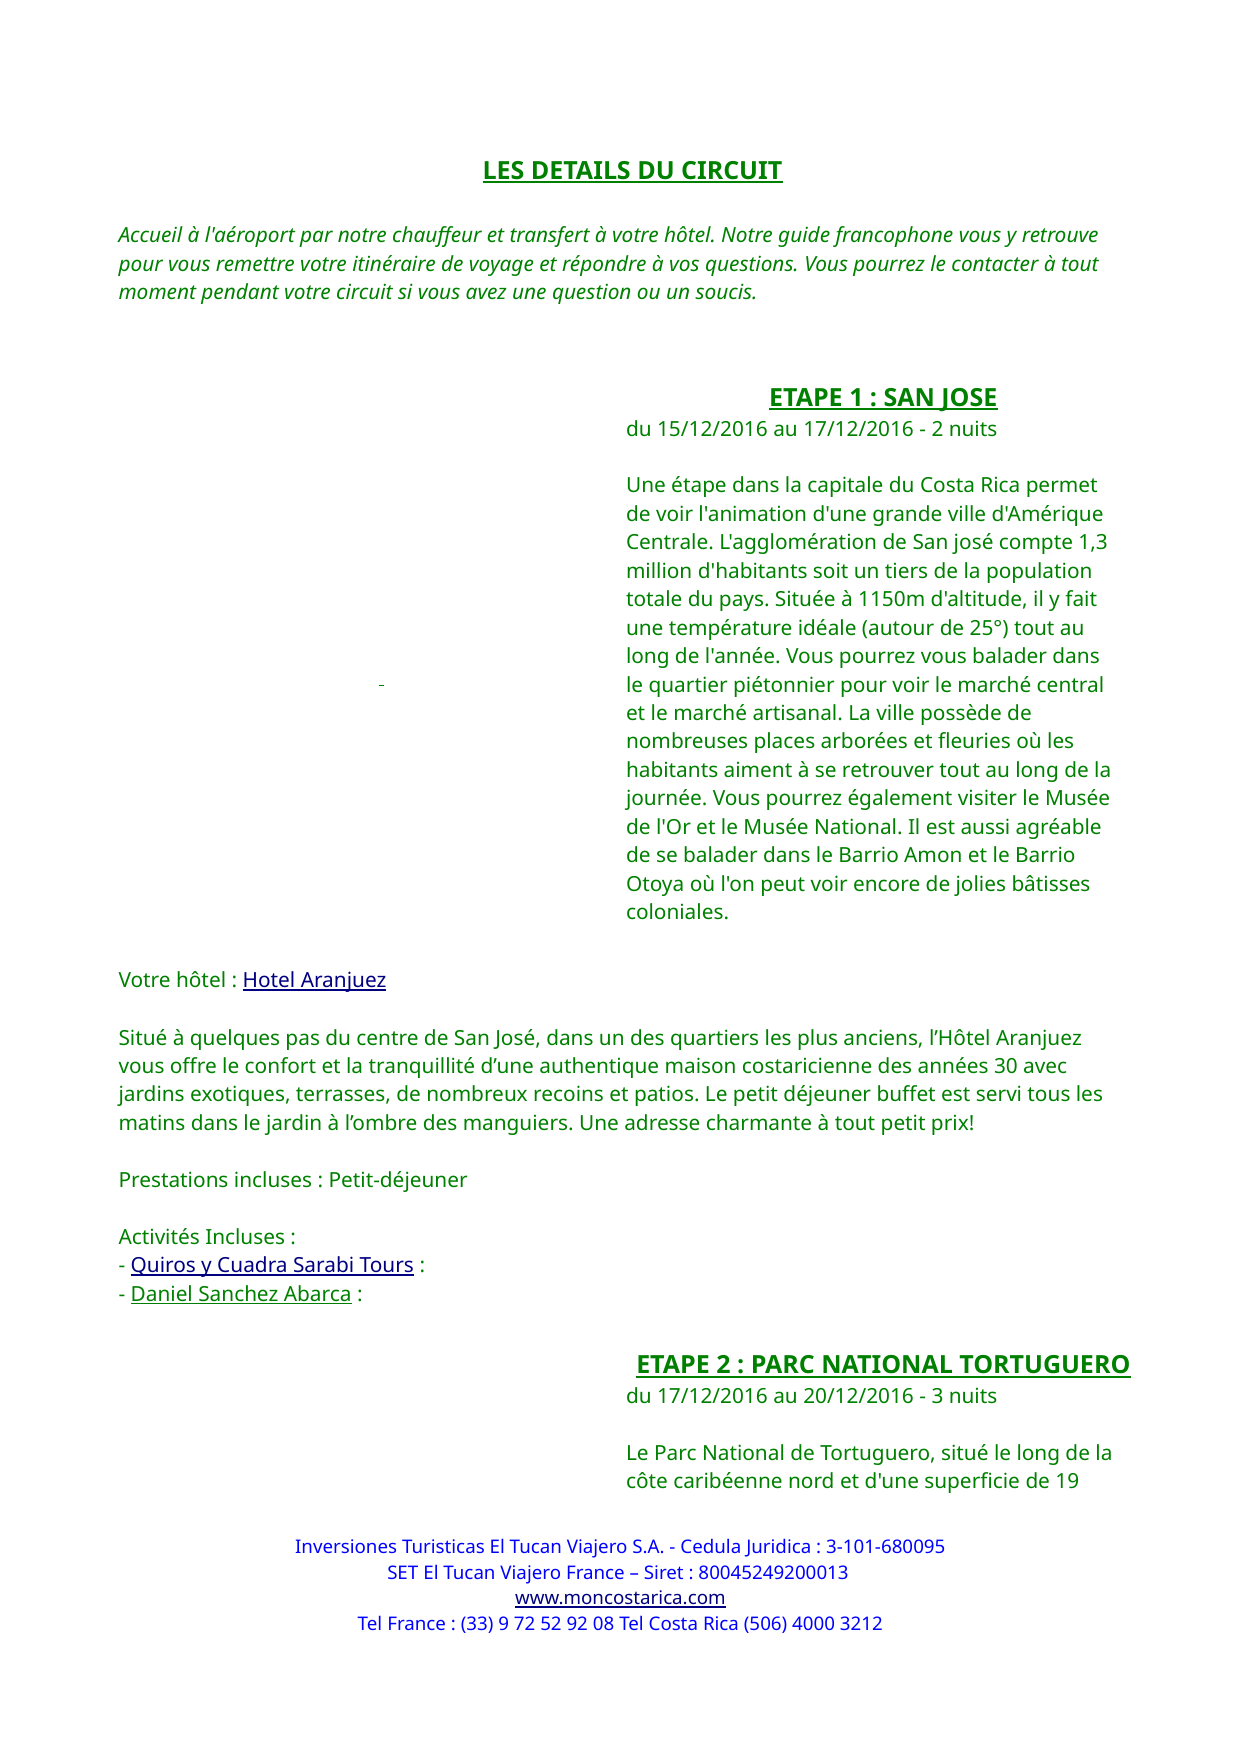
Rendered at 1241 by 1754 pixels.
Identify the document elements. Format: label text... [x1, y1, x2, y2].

table_header [118, 1341, 620, 1501]
table_header ETAPE 1 : SAN JOSE du 15/12/2016 au 17/12/2016 - 2 nuits Une étape dans la capitale du Costa Rica permet de voir l'animation d'une grande ville d'Amérique Centrale. L'agglomération de San josé compte 1,3 million d'habitants soit un tiers de la population totale du pays. Située à 1150m d'altitude, il y fait une température idéale (autour de 25°) tout au long de l'année. Vous pourrez vous balader dans le quartier piétonnier pour voir le marché central et le marché artisanal. La ville possède de nombreuses places arborées et fleuries où les habitants aiment à se retrouver tout au long de la journée. Vous pourrez également visiter le Musée de l'Or et le Musée National. Il est aussi agréable de se balader dans le Barrio Amon et le Barrio Otoya où l'on peut voir encore de jolies bâtisses coloniales. [620, 374, 1122, 931]
text Situé à quelques pas du centre de San José, dans un des quartiers les plus anciens, l’Hôtel Aranjuez vous offre le confort et la tranquillité d’une authentique maison costaricienne des années 30 avec jardins exotiques, terrasses, de nombreux recoins et patios. Le petit déjeuner buffet est servi tous les matins dans le jardin à l’ombre des manguiers. Une adresse charmante à tout petit prix! [118, 1023, 1122, 1136]
text Prestations incluses : Petit-déjeuner [118, 1165, 1122, 1193]
table_header ETAPE 2 : PARC NATIONAL TORTUGUERO du 17/12/2016 au 20/12/2016 - 3 nuits Le Parc National de Tortuguero, situé le long de la côte caribéenne nord et d'une superficie de 19 000 hectares, comprend des marécages qui s'enfoncent dans les terres, une portion de côte d'une vingtaine de kilomètres qui sert de site de ponte aux tortues et une portion d'eaux territoriales. Le Parc est composé d'un labyrinthe de canaux qui permettent d'observer la faune et la flore depuis des petits bateaux à moteur. Le parc protège la reproduction des tortues vertes. Vous assisterez à la ponte des tortues vertes (Juin à Octobre) ou des tortues luth géantes (mi-février à juillet) ou assisterez à l'éclosion et le retour à la mer des bébés tortues. Vous pourrez admirer plus de 300 espèces d'oiseaux dont le fameux toucan, 57 espèces d'amphibiens, 111 espèces de reptiles et 60 espèces de mammifères dont les jaguars, tapirs, ocelots, crocodiles... Le village de Tortuguero est un village pittoresque qui s'étend entre la mer des caraibes et le canal principal. Tous les logdes de Tortuguero sont isolés entre canaux et forêt, on y accède uniquement en bateau depuis les ports de la Pavona ou Cano Banco ou depuis l'aéroport de Tortuguero. Ils proposent tous des formules tout inclus : transport depuis San José en bus puis bateau, repas, guide, logement et excursion. [620, 1341, 1122, 1501]
text Activités Incluses : [118, 1222, 1122, 1250]
text - Quiros y Cuadra Sarabi Tours : [118, 1250, 1122, 1279]
text LES DETAILS DU CIRCUIT [118, 152, 1146, 186]
text Accueil à l'aéroport par notre chauffeur et transfert à votre hôtel. Notre guide francophone vous y retrouve pour vous remettre votre itinéraire de voyage et répondre à vos questions. Vous pourrez le contacter à tout moment pendant votre circuit si vous avez une question ou un soucis. [118, 221, 1146, 306]
text - Daniel Sanchez Abarca : [118, 1279, 1122, 1307]
text Votre hôtel : Hotel Aranjuez [118, 965, 1122, 994]
table_header [118, 374, 620, 931]
